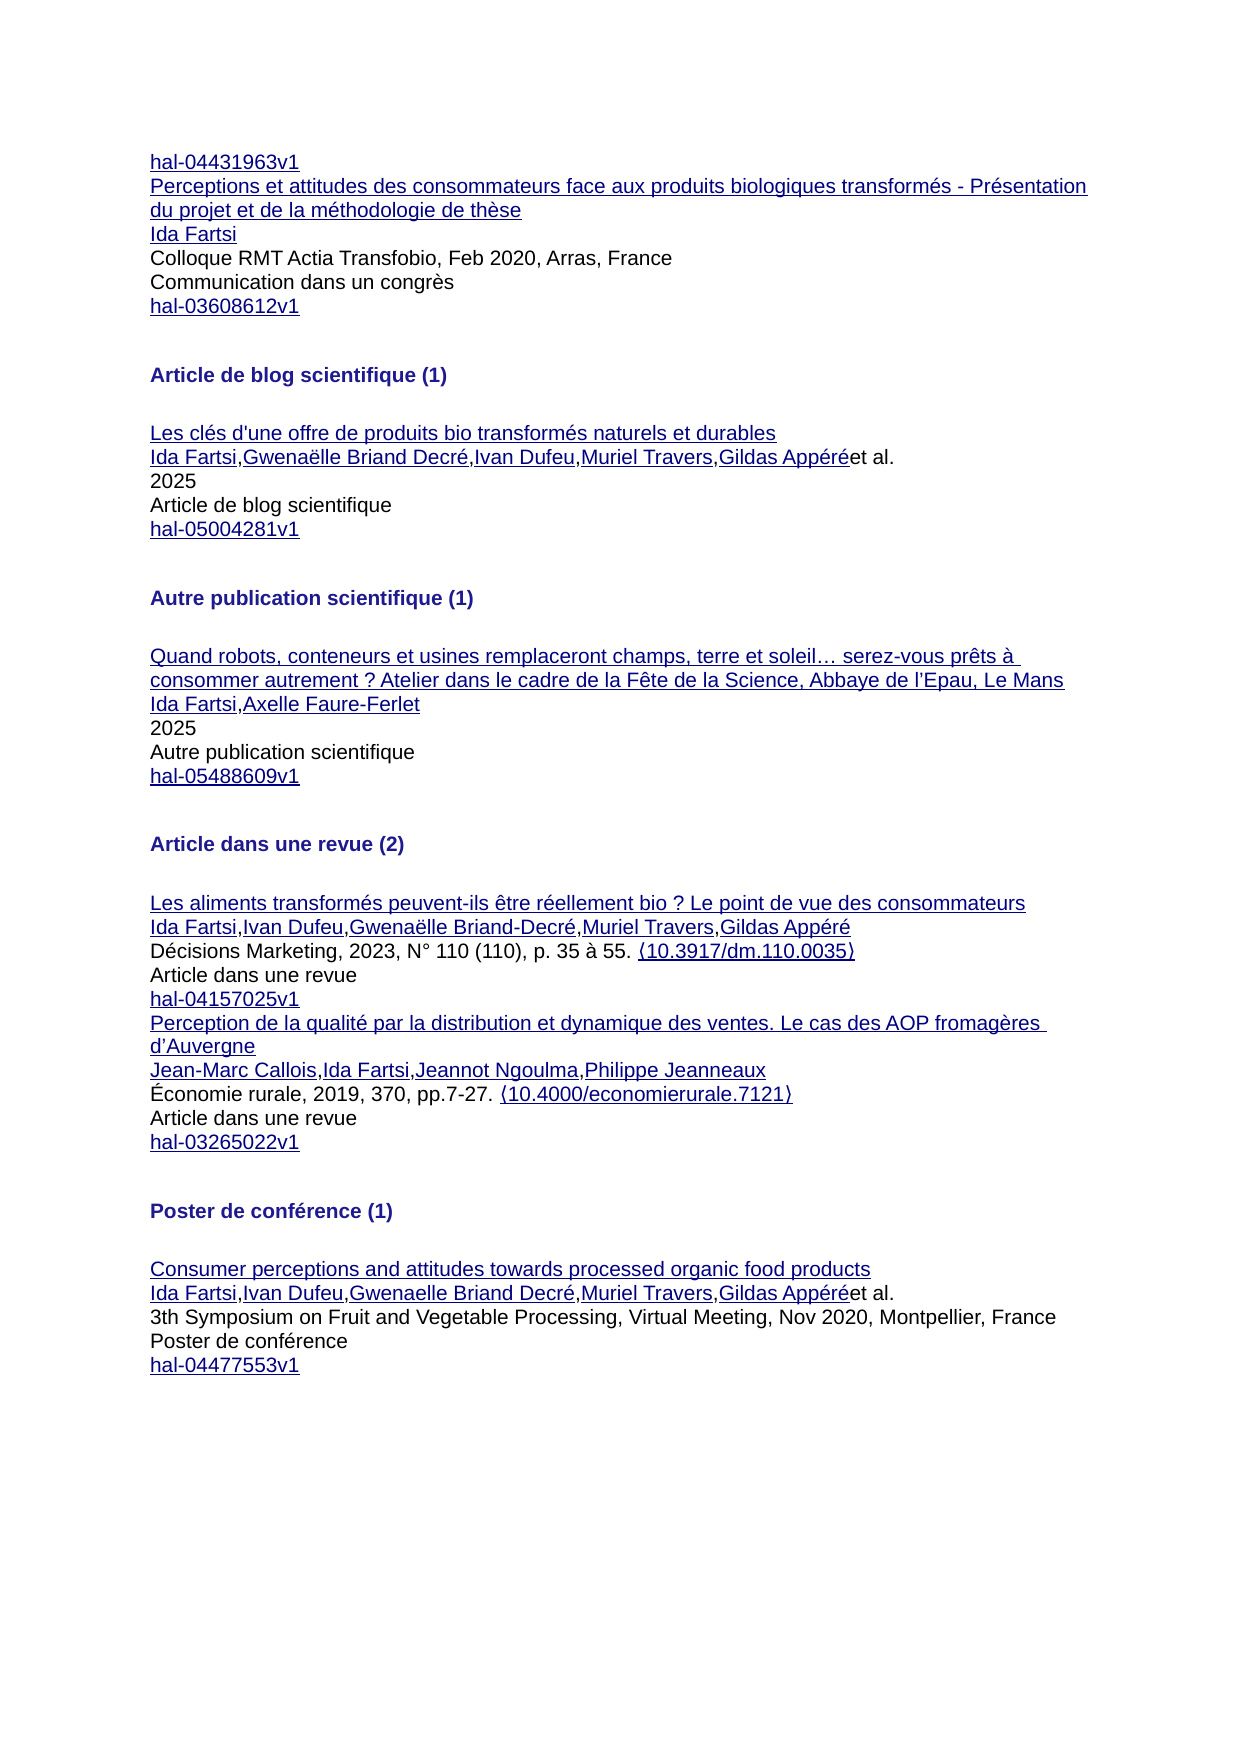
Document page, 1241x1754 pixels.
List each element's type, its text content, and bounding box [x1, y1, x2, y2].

table_header Les clés d'une offre de produits bio transformés naturels et durables Ida Fartsi,Gwenaëlle Briand Decré,Ivan Dufeu,Muriel Travers,Gildas Appéréet al. 2025 Article de blog scientifique hal-05004281v1 [150, 421, 1090, 541]
table_header Consumer perceptions and attitudes towards processed organic food products Ida Fartsi,Ivan Dufeu,Gwenaelle Briand Decré,Muriel Travers,Gildas Appéréet al. 3th Symposium on Fruit and Vegetable Processing, Virtual Meeting, Nov 2020, Montpellier, France Poster de conférence hal-04477553v1 [150, 1257, 1090, 1377]
subtitle Article de blog scientifique (1) [150, 362, 1090, 386]
subtitle Autre publication scientifique (1) [150, 585, 1090, 609]
subtitle Poster de conférence (1) [150, 1199, 1090, 1223]
subtitle Article dans une revue (2) [150, 832, 1090, 856]
table_header Les aliments transformés peuvent-ils être réellement bio ? Le point de vue des consommateurs Ida Fartsi,Ivan Dufeu,Gwenaëlle Briand-Decré,Muriel Travers,Gildas Appéré Décisions Marketing, 2023, N° 110 (110), p. 35 à 55. ⟨10.3917/dm.110.0035⟩ Article dans une revue hal-04157025v1 [150, 891, 1090, 1010]
table_cell hal-04431963v1 [150, 150, 1090, 174]
table_cell Perceptions et attitudes des consommateurs face aux produits biologiques transformés - Présentation du projet et de la méthodologie de thèse Ida Fartsi Colloque RMT Actia Transfobio, Feb 2020, Arras, France Communication dans un congrès hal-03608612v1 [150, 174, 1090, 318]
table_cell Perception de la qualité par la distribution et dynamique des ventes. Le cas des AOP fromagères d’Auvergne Jean-Marc Callois,Ida Fartsi,Jeannot Ngoulma,Philippe Jeanneaux Économie rurale, 2019, 370, pp.7-27. ⟨10.4000/economierurale.7121⟩ Article dans une revue hal-03265022v1 [150, 1010, 1090, 1154]
table_header Quand robots, conteneurs et usines remplaceront champs, terre et soleil… serez-vous prêts à consommer autrement ? Atelier dans le cadre de la Fête de la Science, Abbaye de l’Epau, Le Mans Ida Fartsi,Axelle Faure-Ferlet 2025 Autre publication scientifique hal-05488609v1 [150, 644, 1090, 787]
